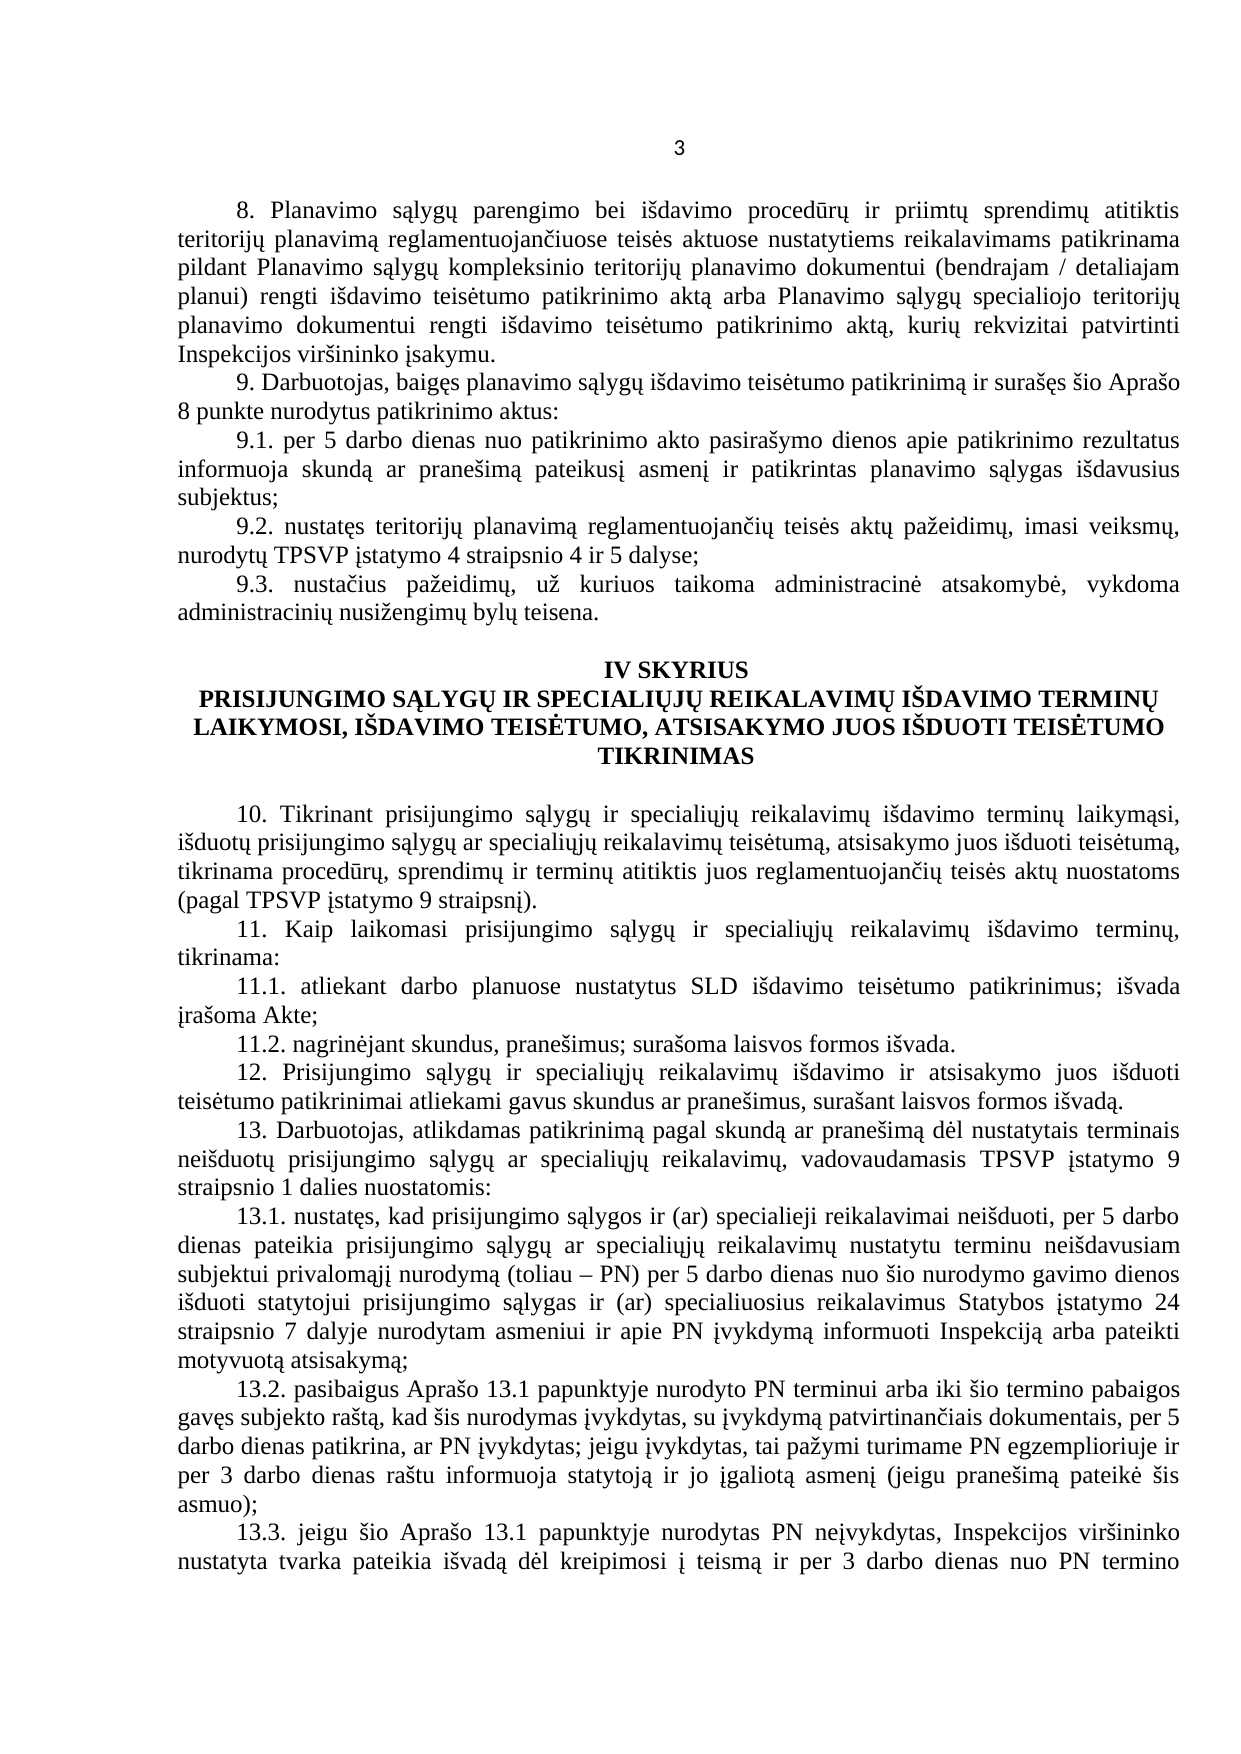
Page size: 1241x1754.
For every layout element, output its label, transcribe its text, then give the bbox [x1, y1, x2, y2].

text 11.1. atliekant darbo planuose nustatytus SLD išdavimo teisėtumo patikrinimus; išvada įrašoma Akte; [177, 971, 1181, 1029]
text IV SKYRIUS [177, 655, 1181, 684]
text 9.3. nustačius pažeidimų, už kuriuos taikoma administracinė atsakomybė, vykdoma administracinių nusižengimų bylų teisena. [177, 569, 1181, 626]
text 13.3. jeigu šio Aprašo 13.1 papunktyje nurodytas PN neįvykdytas, Inspekcijos viršininko nustatyta tvarka pateikia išvadą dėl kreipimosi į teismą ir per 3 darbo dienas nuo PN termino [177, 1517, 1181, 1575]
text 9.1. per 5 darbo dienas nuo patikrinimo akto pasirašymo dienos apie patikrinimo rezultatus informuoja skundą ar pranešimą pateikusį asmenį ir patikrintas planavimo sąlygas išdavusius subjektus; [177, 425, 1181, 511]
text PRISIJUNGIMO SĄLYGŲ IR SPECIALIŲJŲ REIKALAVIMŲ IŠDAVIMO TERMINŲ LAIKYMOSI, IŠDAVIMO TEISĖTUMO, ATSISAKYMO JUOS IŠDUOTI TEISĖTUMO TIKRINIMAS [177, 684, 1181, 770]
text 13.2. pasibaigus Aprašo 13.1 papunktyje nurodyto PN terminui arba iki šio termino pabaigos gavęs subjekto raštą, kad šis nurodymas įvykdytas, su įvykdymą patvirtinančiais dokumentais, per 5 darbo dienas patikrina, ar PN įvykdytas; jeigu įvykdytas, tai pažymi turimame PN egzemplioriuje ir per 3 darbo dienas raštu informuoja statytoją ir jo įgaliotą asmenį (jeigu pranešimą pateikė šis asmuo); [177, 1374, 1181, 1517]
text 11. Kaip laikomasi prisijungimo sąlygų ir specialiųjų reikalavimų išdavimo terminų, tikrinama: [177, 914, 1181, 971]
text 8. Planavimo sąlygų parengimo bei išdavimo procedūrų ir priimtų sprendimų atitiktis teritorijų planavimą reglamentuojančiuose teisės aktuose nustatytiems reikalavimams patikrinama pildant Planavimo sąlygų kompleksinio teritorijų planavimo dokumentui (bendrajam / detaliajam planui) rengti išdavimo teisėtumo patikrinimo aktą arba Planavimo sąlygų specialiojo teritorijų planavimo dokumentui rengti išdavimo teisėtumo patikrinimo aktą, kurių rekvizitai patvirtinti Inspekcijos viršininko įsakymu. [177, 195, 1181, 367]
text 13.1. nustatęs, kad prisijungimo sąlygos ir (ar) specialieji reikalavimai neišduoti, per 5 darbo dienas pateikia prisijungimo sąlygų ar specialiųjų reikalavimų nustatytu terminu neišdavusiam subjektui privalomąjį nurodymą (toliau – PN) per 5 darbo dienas nuo šio nurodymo gavimo dienos išduoti statytojui prisijungimo sąlygas ir (ar) specialiuosius reikalavimus Statybos įstatymo 24 straipsnio 7 dalyje nurodytam asmeniui ir apie PN įvykdymą informuoti Inspekciją arba pateikti motyvuotą atsisakymą; [177, 1201, 1181, 1374]
text 13. Darbuotojas, atlikdamas patikrinimą pagal skundą ar pranešimą dėl nustatytais terminais neišduotų prisijungimo sąlygų ar specialiųjų reikalavimų, vadovaudamasis TPSVP įstatymo 9 straipsnio 1 dalies nuostatomis: [177, 1115, 1181, 1201]
text 9.2. nustatęs teritorijų planavimą reglamentuojančių teisės aktų pažeidimų, imasi veiksmų, nurodytų TPSVP įstatymo 4 straipsnio 4 ir 5 dalyse; [177, 511, 1181, 569]
text 9. Darbuotojas, baigęs planavimo sąlygų išdavimo teisėtumo patikrinimą ir surašęs šio Aprašo 8 punkte nurodytus patikrinimo aktus: [177, 367, 1181, 425]
text 12. Prisijungimo sąlygų ir specialiųjų reikalavimų išdavimo ir atsisakymo juos išduoti teisėtumo patikrinimai atliekami gavus skundus ar pranešimus, surašant laisvos formos išvadą. [177, 1057, 1181, 1115]
text 10. Tikrinant prisijungimo sąlygų ir specialiųjų reikalavimų išdavimo terminų laikymąsi, išduotų prisijungimo sąlygų ar specialiųjų reikalavimų teisėtumą, atsisakymo juos išduoti teisėtumą, tikrinama procedūrų, sprendimų ir terminų atitiktis juos reglamentuojančių teisės aktų nuostatoms (pagal TPSVP įstatymo 9 straipsnį). [177, 799, 1181, 914]
text 11.2. nagrinėjant skundus, pranešimus; surašoma laisvos formos išvada. [177, 1029, 1181, 1057]
